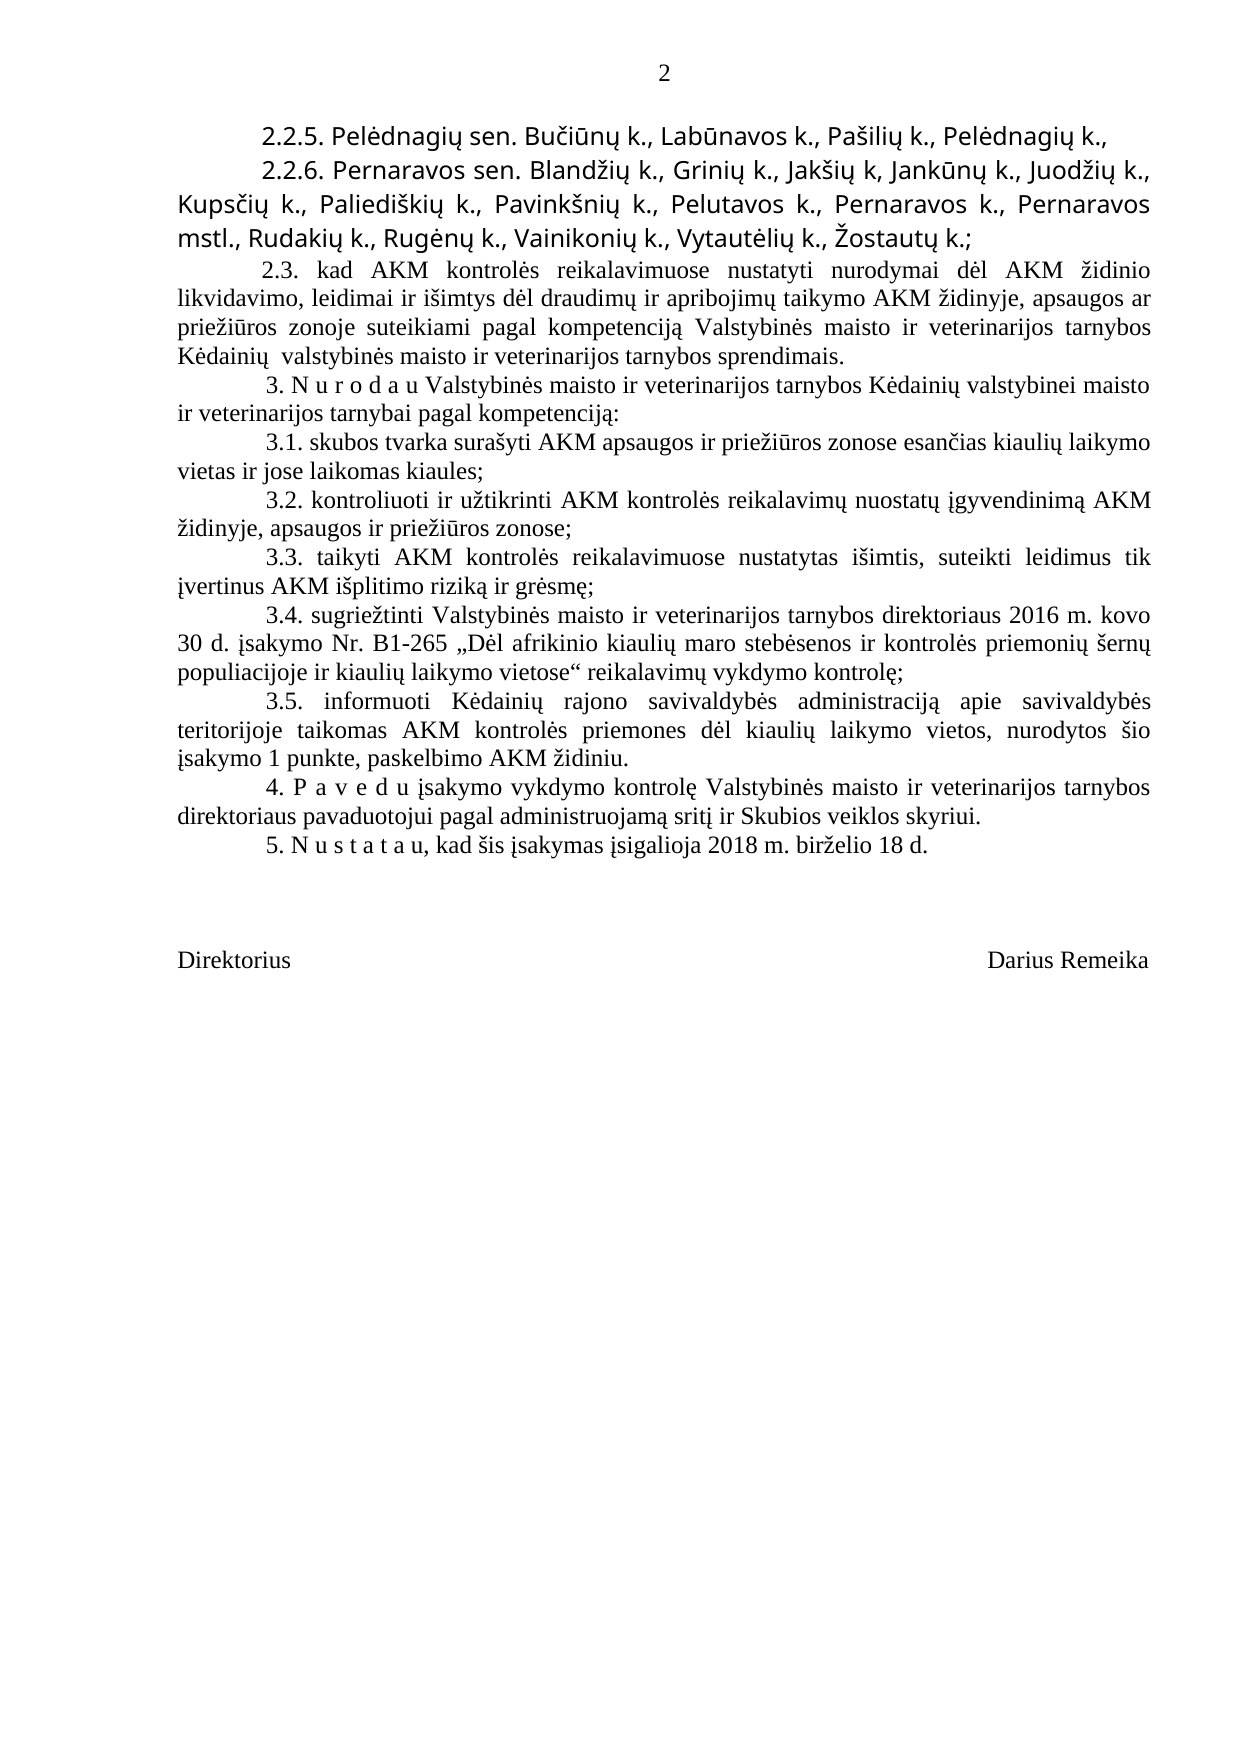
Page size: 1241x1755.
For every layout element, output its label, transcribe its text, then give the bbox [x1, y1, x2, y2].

text 3.2. kontroliuoti ir užtikrinti AKM kontrolės reikalavimų nuostatų įgyvendinimą AKM židinyje, apsaugos ir priežiūros zonose; [177, 485, 1152, 542]
text 3.1. skubos tvarka surašyti AKM apsaugos ir priežiūros zonose esančias kiaulių laikymo vietas ir jose laikomas kiaules; [177, 427, 1152, 485]
text 2.3. kad AKM kontrolės reikalavimuose nustatyti nurodymai dėl AKM židinio likvidavimo, leidimai ir išimtys dėl draudimų ir apribojimų taikymo AKM židinyje, apsaugos ar priežiūros zonoje suteikiami pagal kompetenciją Valstybinės maisto ir veterinarijos tarnybos Kėdainių valstybinės maisto ir veterinarijos tarnybos sprendimais. [177, 255, 1152, 370]
text 3.5. informuoti Kėdainių rajono savivaldybės administraciją apie savivaldybės teritorijoje taikomas AKM kontrolės priemones dėl kiaulių laikymo vietos, nurodytos šio įsakymo 1 punkte, paskelbimo AKM židiniu. [177, 686, 1152, 772]
text Direktorius Darius Remeika [177, 945, 1152, 973]
text 2.2.6. Pernaravos sen. Blandžių k., Grinių k., Jakšių k, Jankūnų k., Juodžių k., Kupsčių k., Paliediškių k., Pavinkšnių k., Pelutavos k., Pernaravos k., Pernaravos mstl., Rudakių k., Rugėnų k., Vainikonių k., Vytautėlių k., Žostautų k.; [177, 153, 1152, 255]
text 5. N u s t a t a u, kad šis įsakymas įsigalioja 2018 m. birželio 18 d. [177, 830, 1152, 858]
text 3.4. sugriežtinti Valstybinės maisto ir veterinarijos tarnybos direktoriaus 2016 m. kovo 30 d. įsakymo Nr. B1-265 „Dėl afrikinio kiaulių maro stebėsenos ir kontrolės priemonių šernų populiacijoje ir kiaulių laikymo vietose“ reikalavimų vykdymo kontrolę; [177, 600, 1152, 686]
text 4. P a v e d u įsakymo vykdymo kontrolę Valstybinės maisto ir veterinarijos tarnybos direktoriaus pavaduotojui pagal administruojamą sritį ir Skubios veiklos skyriui. [177, 772, 1152, 830]
text 3.3. taikyti AKM kontrolės reikalavimuose nustatytas išimtis, suteikti leidimus tik įvertinus AKM išplitimo riziką ir grėsmę; [177, 542, 1152, 600]
text 3. N u r o d a u Valstybinės maisto ir veterinarijos tarnybos Kėdainių valstybinei maisto ir veterinarijos tarnybai pagal kompetenciją: [177, 370, 1152, 427]
text 2.2.5. Pelėdnagių sen. Bučiūnų k., Labūnavos k., Pašilių k., Pelėdnagių k., [177, 118, 1152, 153]
